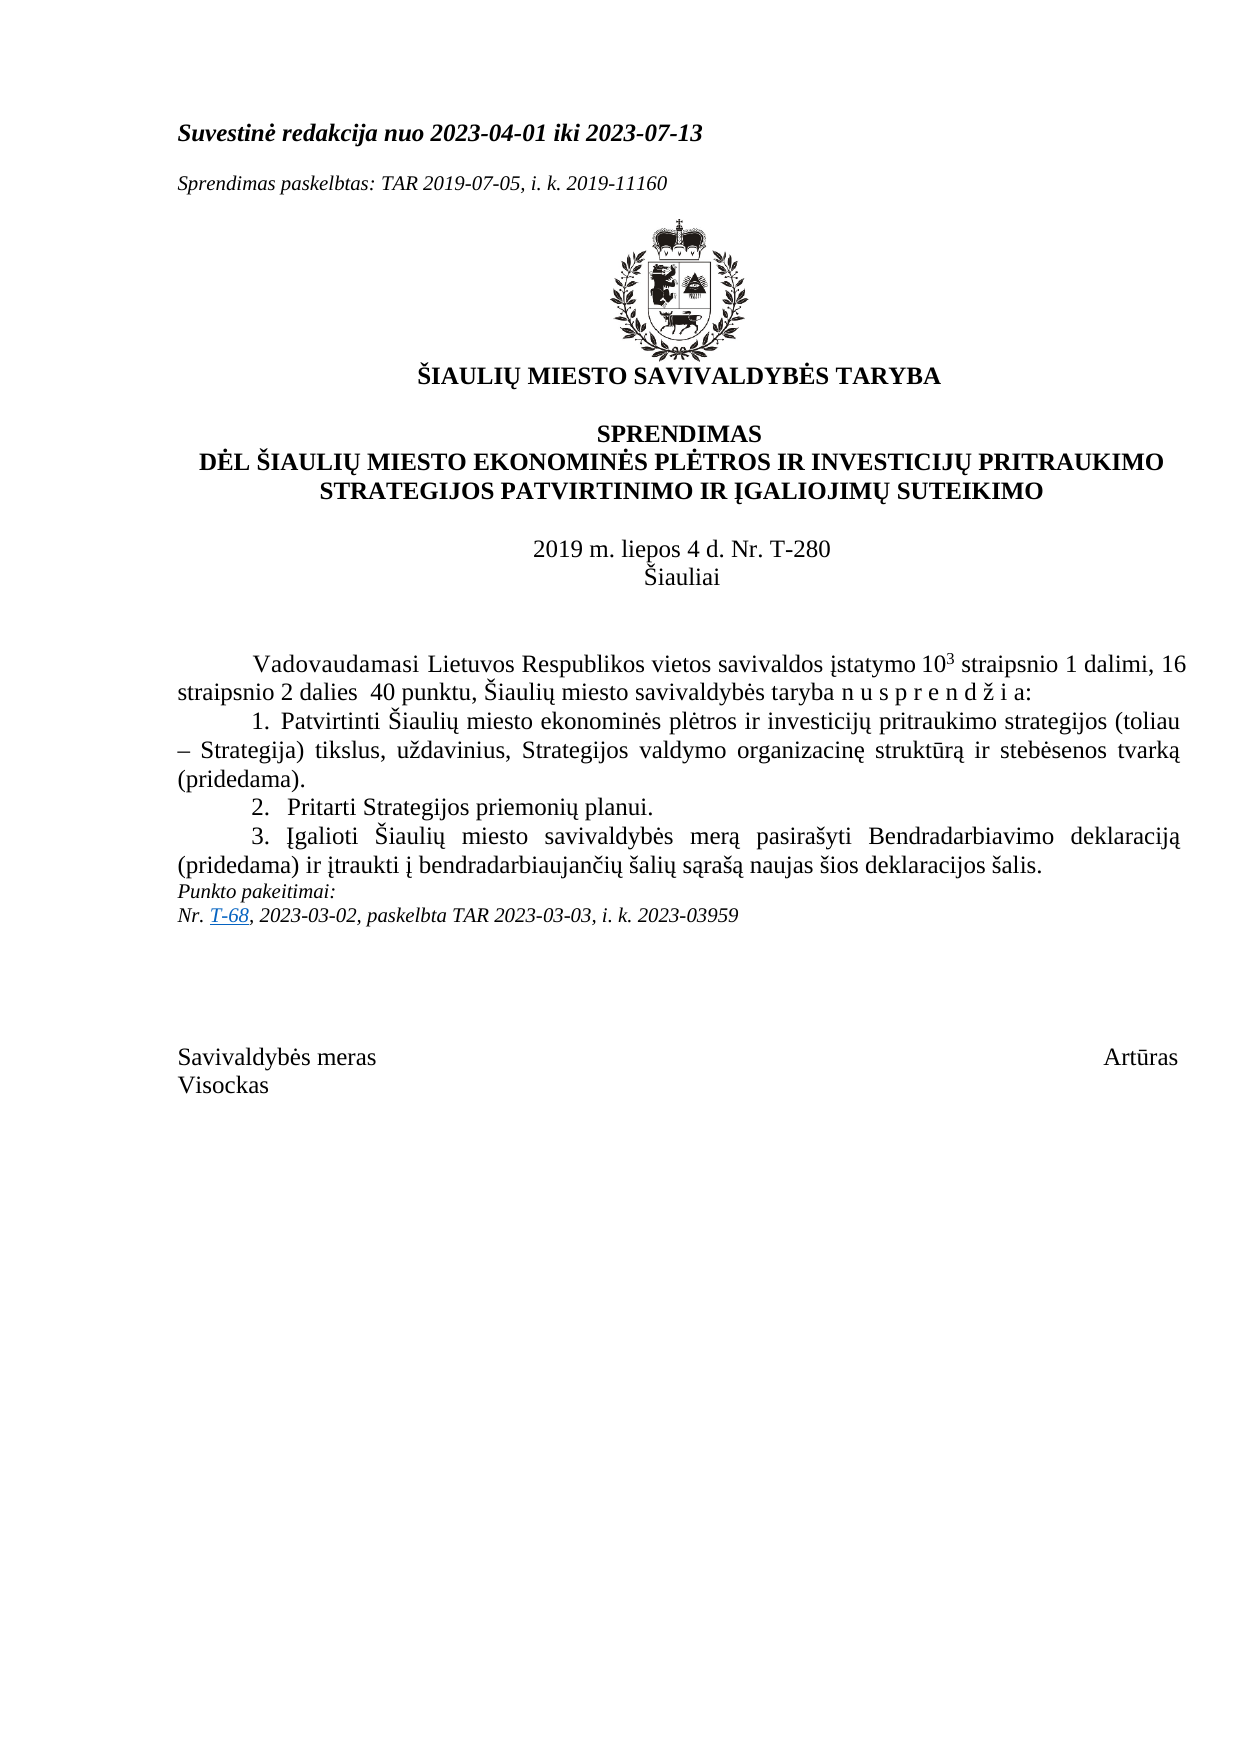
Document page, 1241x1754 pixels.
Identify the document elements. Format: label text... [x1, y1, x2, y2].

text 2019 m. liepos 4 d. Nr. T-280 [177, 534, 1186, 562]
text Sprendimas paskelbtas: TAR 2019-07-05, i. k. 2019-11160 [177, 171, 1181, 195]
text Suvestinė redakcija nuo 2023-04-01 iki 2023-07-13 [177, 118, 1181, 147]
text Šiauliai [177, 562, 1186, 591]
text DĖL ŠIAULIŲ MIESTO EKONOMINĖS PLĖTROS IR INVESTICIJŲ PRITRAUKIMO STRATEGIJOS PATVIRTINIMO IR ĮGALIOJIMŲ SUTEIKIMO [177, 447, 1186, 505]
text SPRENDIMAS [177, 419, 1181, 447]
text 2. Pritarti Strategijos priemonių planui. [177, 792, 1181, 821]
subtitle ŠIAULIŲ MIESTO SAVIVALDYBĖS TARYBA [177, 361, 1181, 390]
text 3. Įgalioti Šiaulių miesto savivaldybės merą pasirašyti Bendradarbiavimo deklaraciją (pridedama) ir įtraukti į bendradarbiaujančių šalių sąrašą naujas šios deklaracijos šalis. [177, 821, 1181, 879]
text 1. Patvirtinti Šiaulių miesto ekonominės plėtros ir investicijų pritraukimo strategijos (toliau – Strategija) tikslus, uždavinius, Strategijos valdymo organizacinę struktūrą ir stebėsenos tvarką (pridedama). [177, 706, 1181, 792]
text Savivaldybės meras Artūras Visockas [177, 1042, 1178, 1099]
text Nr. T-68, 2023-03-02, paskelbta TAR 2023-03-03, i. k. 2023-03959 [177, 903, 1181, 927]
text Vadovaudamasi Lietuvos Respublikos vietos savivaldos įstatymo 103 straipsnio 1 dalimi, 16 straipsnio 2 dalies 40 punktu, Šiaulių miesto savivaldybės taryba nusprendžia: [177, 649, 1186, 706]
text Punkto pakeitimai: [177, 879, 1181, 903]
